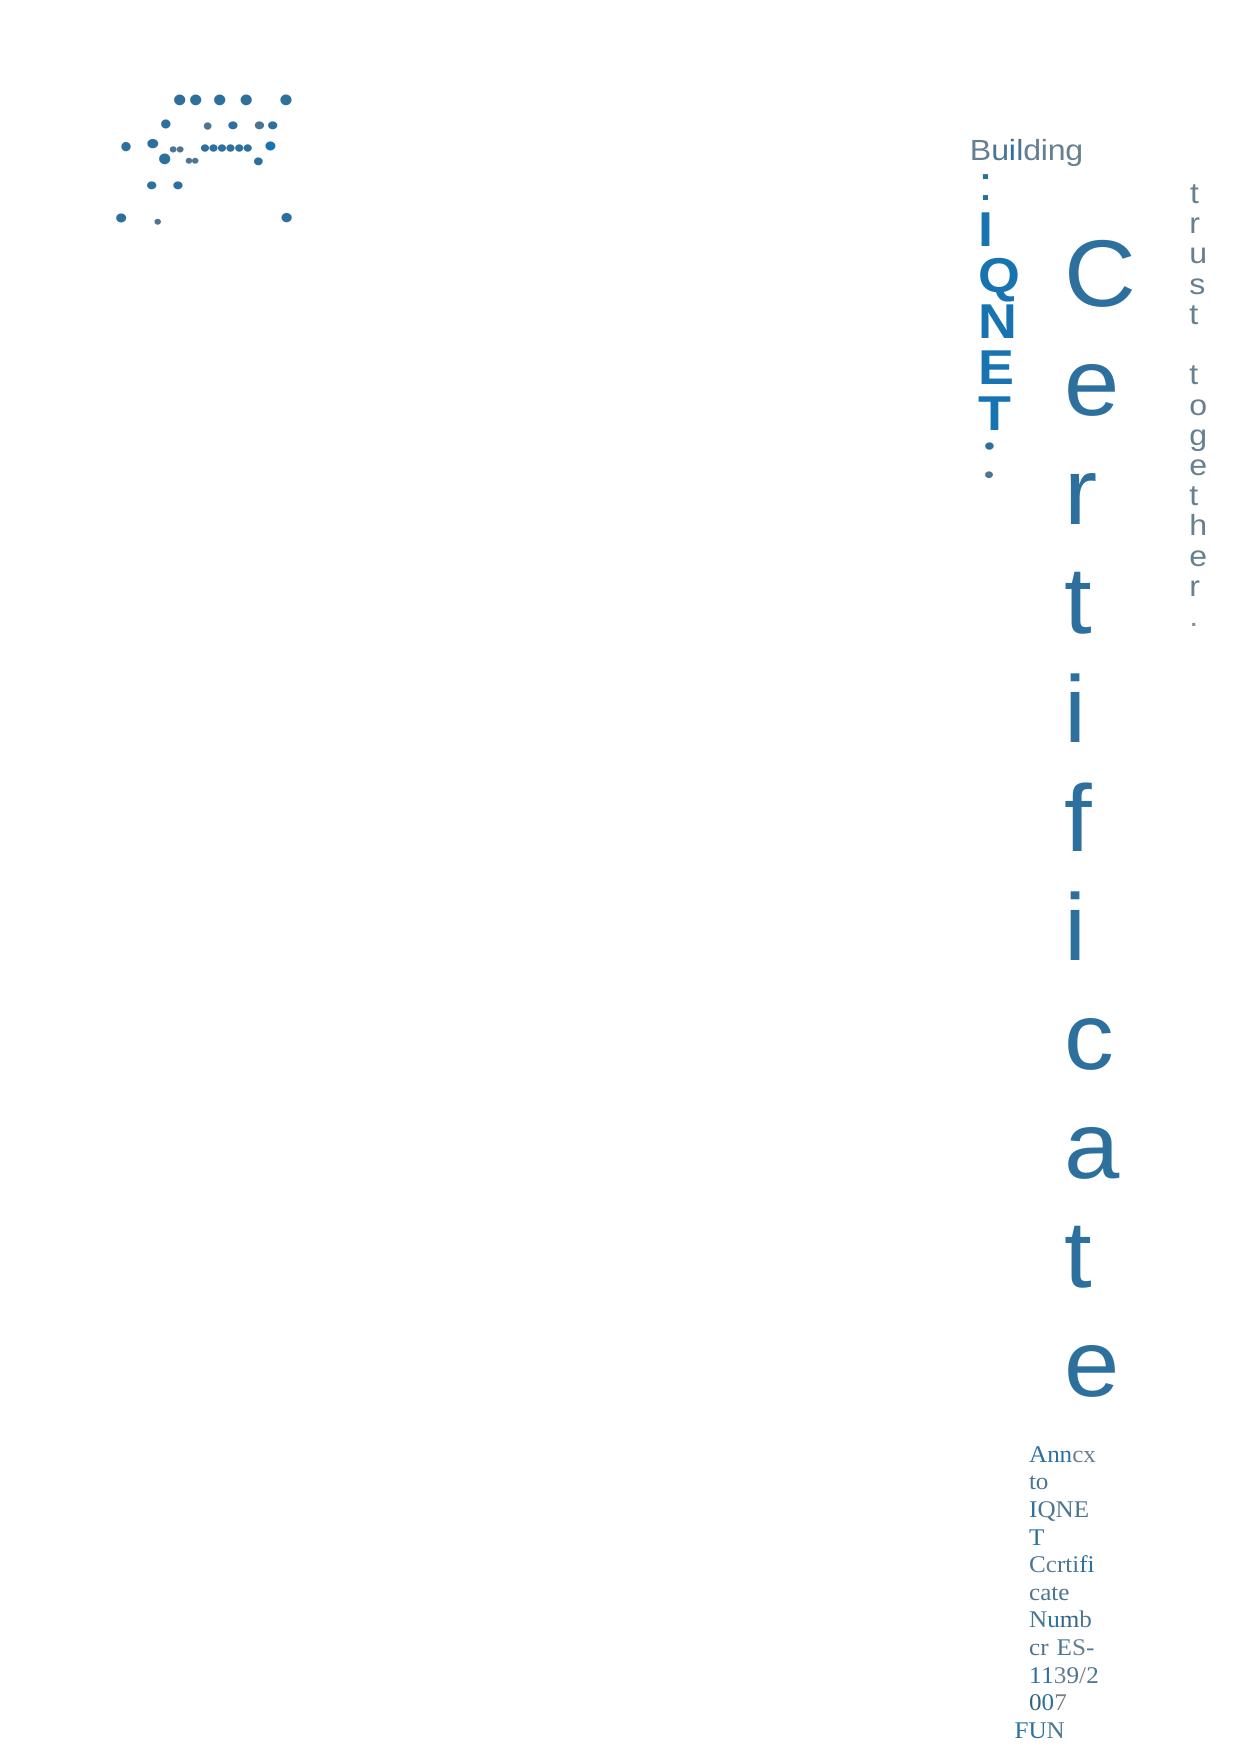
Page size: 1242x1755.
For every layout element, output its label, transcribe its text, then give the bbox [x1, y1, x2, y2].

text •••••••••••••• [146, 88, 297, 207]
text Anncx to IQNET Ccrtificate Numbcr ES-1139/2007 [1029, 1440, 1102, 1716]
text Certificate [1064, 217, 1102, 1417]
subtitle Building [1080, 147, 1197, 164]
text • [120, 128, 133, 166]
text FUN [1006, 1716, 1073, 1744]
text •••••••••••••• [160, 118, 280, 166]
subtitle Building [969, 147, 1078, 164]
text • • • [114, 207, 297, 235]
text : IQNET [978, 164, 1004, 439]
text •• [984, 439, 1004, 488]
